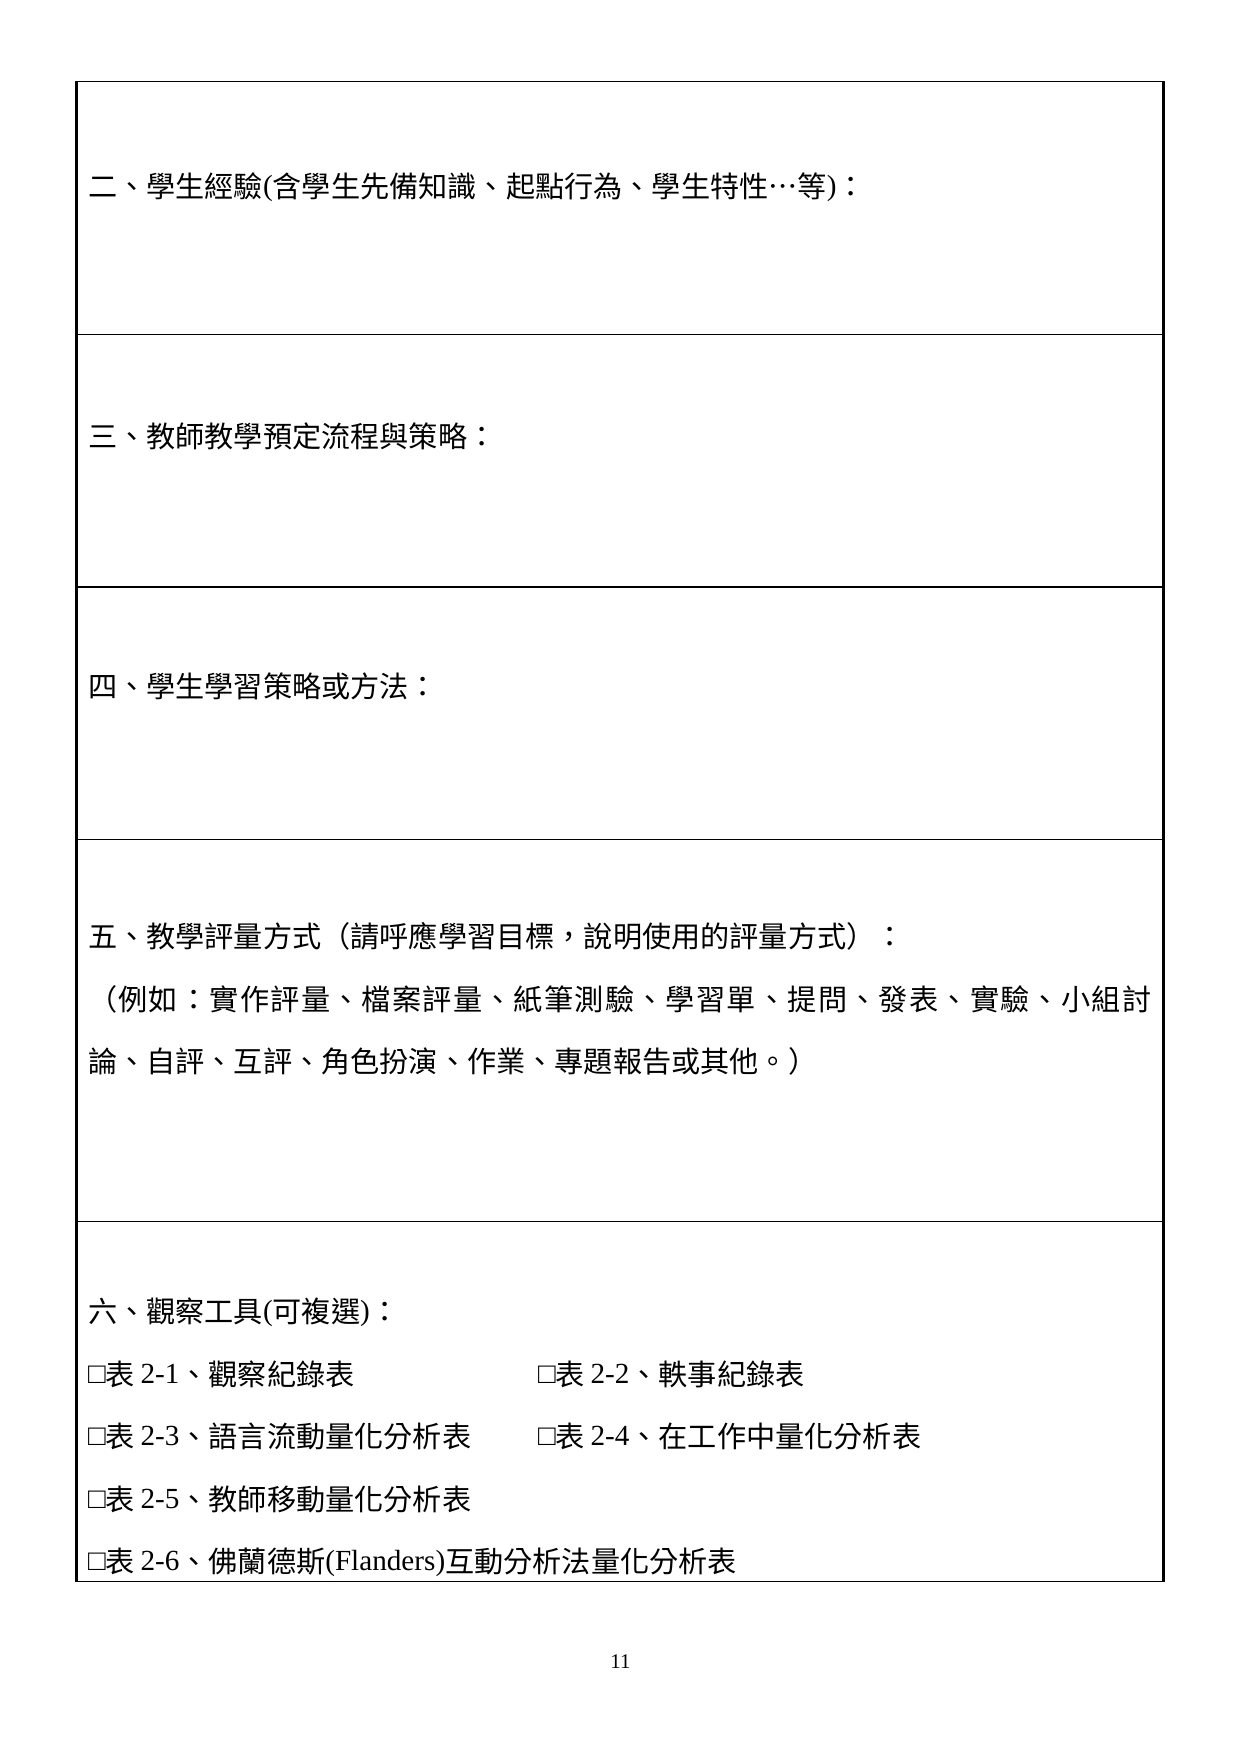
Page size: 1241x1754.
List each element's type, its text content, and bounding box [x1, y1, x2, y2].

table_cell 四、學生學習策略或方法： [78, 588, 1162, 839]
table_cell 三、教師教學預定流程與策略： [78, 335, 1162, 586]
table_cell 二、學生經驗(含學生先備知識、起點行為、學生特性…等)： [78, 82, 1162, 334]
table_cell 五、教學評量方式（請呼應學習目標，說明使用的評量方式）： （例如：實作評量、檔案評量、紙筆測驗、學習單、提問、發表、實驗、小組討論、自評、互評、角色扮演、作業、專題報告或其他。） [78, 840, 1162, 1221]
table_cell 六、觀察工具(可複選)： □表2-1、觀察紀錄表 □表2-2、軼事紀錄表 □表2-3、語言流動量化分析表 □表2-4、在工作中量化分析表 □表2-5、教師移動量化分析表 □表2-6、佛蘭德斯(Flanders)互動分析法量化分析表 [78, 1222, 1162, 1581]
